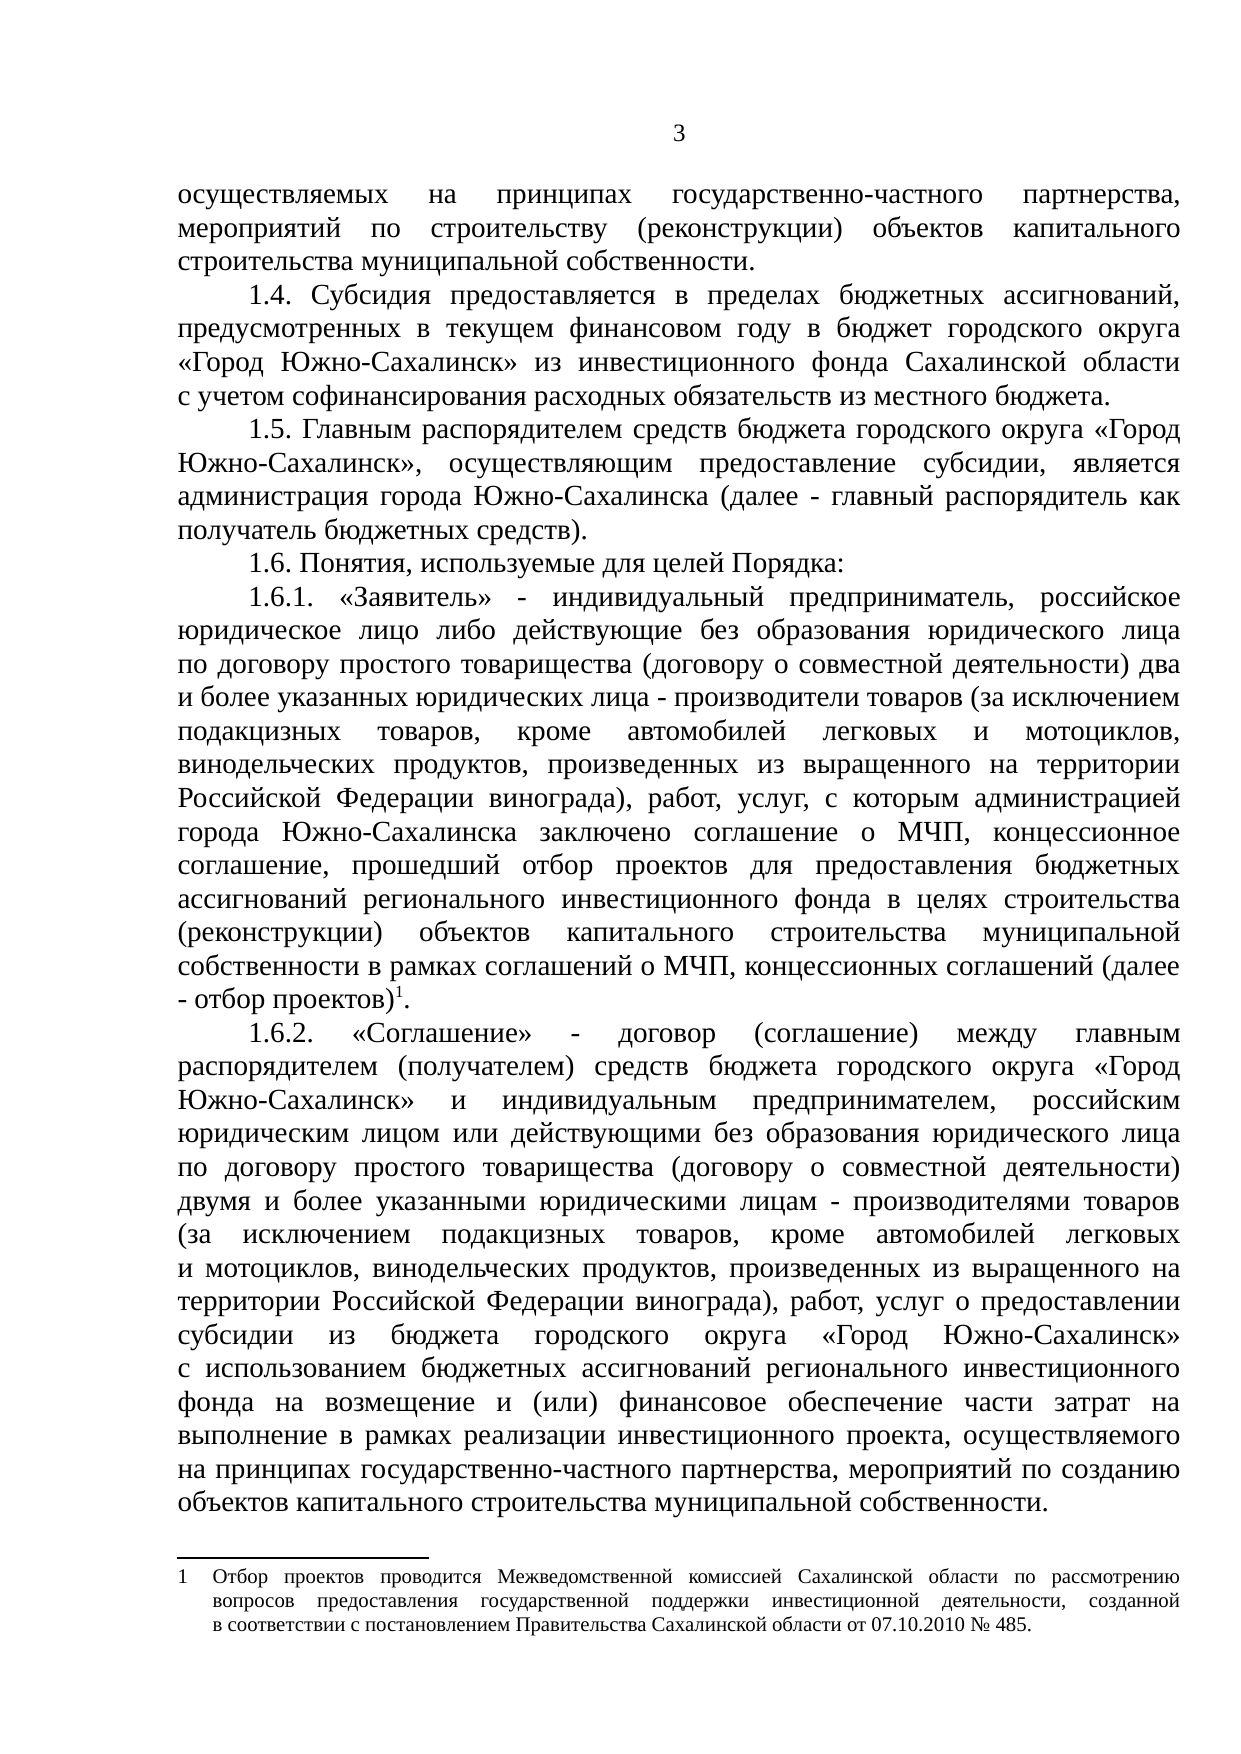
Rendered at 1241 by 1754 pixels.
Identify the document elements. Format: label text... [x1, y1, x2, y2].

text 1.6.1. «Заявитель» - индивидуальный предприниматель, российское юридическое лицо либо действующие без образования юридического лица по договору простого товарищества (договору о совместной деятельности) два и более указанных юридических лица - производители товаров (за исключением подакцизных товаров, кроме автомобилей легковых и мотоциклов, винодельческих продуктов, произведенных из выращенного на территории Российской Федерации винограда), работ, услуг, с которым администрацией города Южно-Сахалинска заключено соглашение о МЧП, концессионное соглашение, прошедший отбор проектов для предоставления бюджетных ассигнований регионального инвестиционного фонда в целях строительства (реконструкции) объектов капитального строительства муниципальной собственности в рамках соглашений о МЧП, концессионных соглашений (далее - отбор проектов). [177, 579, 1181, 1015]
text 1.6. Понятия, используемые для целей Порядка: [177, 545, 1181, 579]
text 1.6.2. «Соглашение» - договор (соглашение) между главным распорядителем (получателем) средств бюджета городского округа «Город Южно-Сахалинск» и индивидуальным предпринимателем, российским юридическим лицом или действующими без образования юридического лица по договору простого товарищества (договору о совместной деятельности) двумя и более указанными юридическими лицам - производителями товаров (за исключением подакцизных товаров, кроме автомобилей легковых и мотоциклов, винодельческих продуктов, произведенных из выращенного на территории Российской Федерации винограда), работ, услуг о предоставлении субсидии из бюджета городского округа «Город Южно-Сахалинск» с использованием бюджетных ассигнований регионального инвестиционного фонда на возмещение и (или) финансовое обеспечение части затрат на выполнение в рамках реализации инвестиционного проекта, осуществляемого на принципах государственно-частного партнерства, мероприятий по созданию объектов капитального строительства муниципальной собственности. [177, 1015, 1181, 1518]
text осуществляемых на принципах государственно-частного партнерства, мероприятий по строительству (реконструкции) объектов капитального строительства муниципальной собственности. [177, 176, 1181, 277]
text Отбор проектов проводится Межведомственной комиссией Сахалинской области по рассмотрению вопросов предоставления государственной поддержки инвестиционной деятельности, созданной в соответствии с постановлением Правительства Сахалинской области от 07.10.2010 № 485. [177, 1564, 1181, 1636]
text 1.4. Субсидия предоставляется в пределах бюджетных ассигнований, предусмотренных в текущем финансовом году в бюджет городского округа «Город Южно-Сахалинск» из инвестиционного фонда Сахалинской области с учетом софинансирования расходных обязательств из местного бюджета. [177, 277, 1181, 411]
text 1.5. Главным распорядителем средств бюджета городского округа «Город Южно-Сахалинск», осуществляющим предоставление субсидии, является администрация города Южно-Сахалинска (далее - главный распорядитель как получатель бюджетных средств). [177, 411, 1181, 545]
